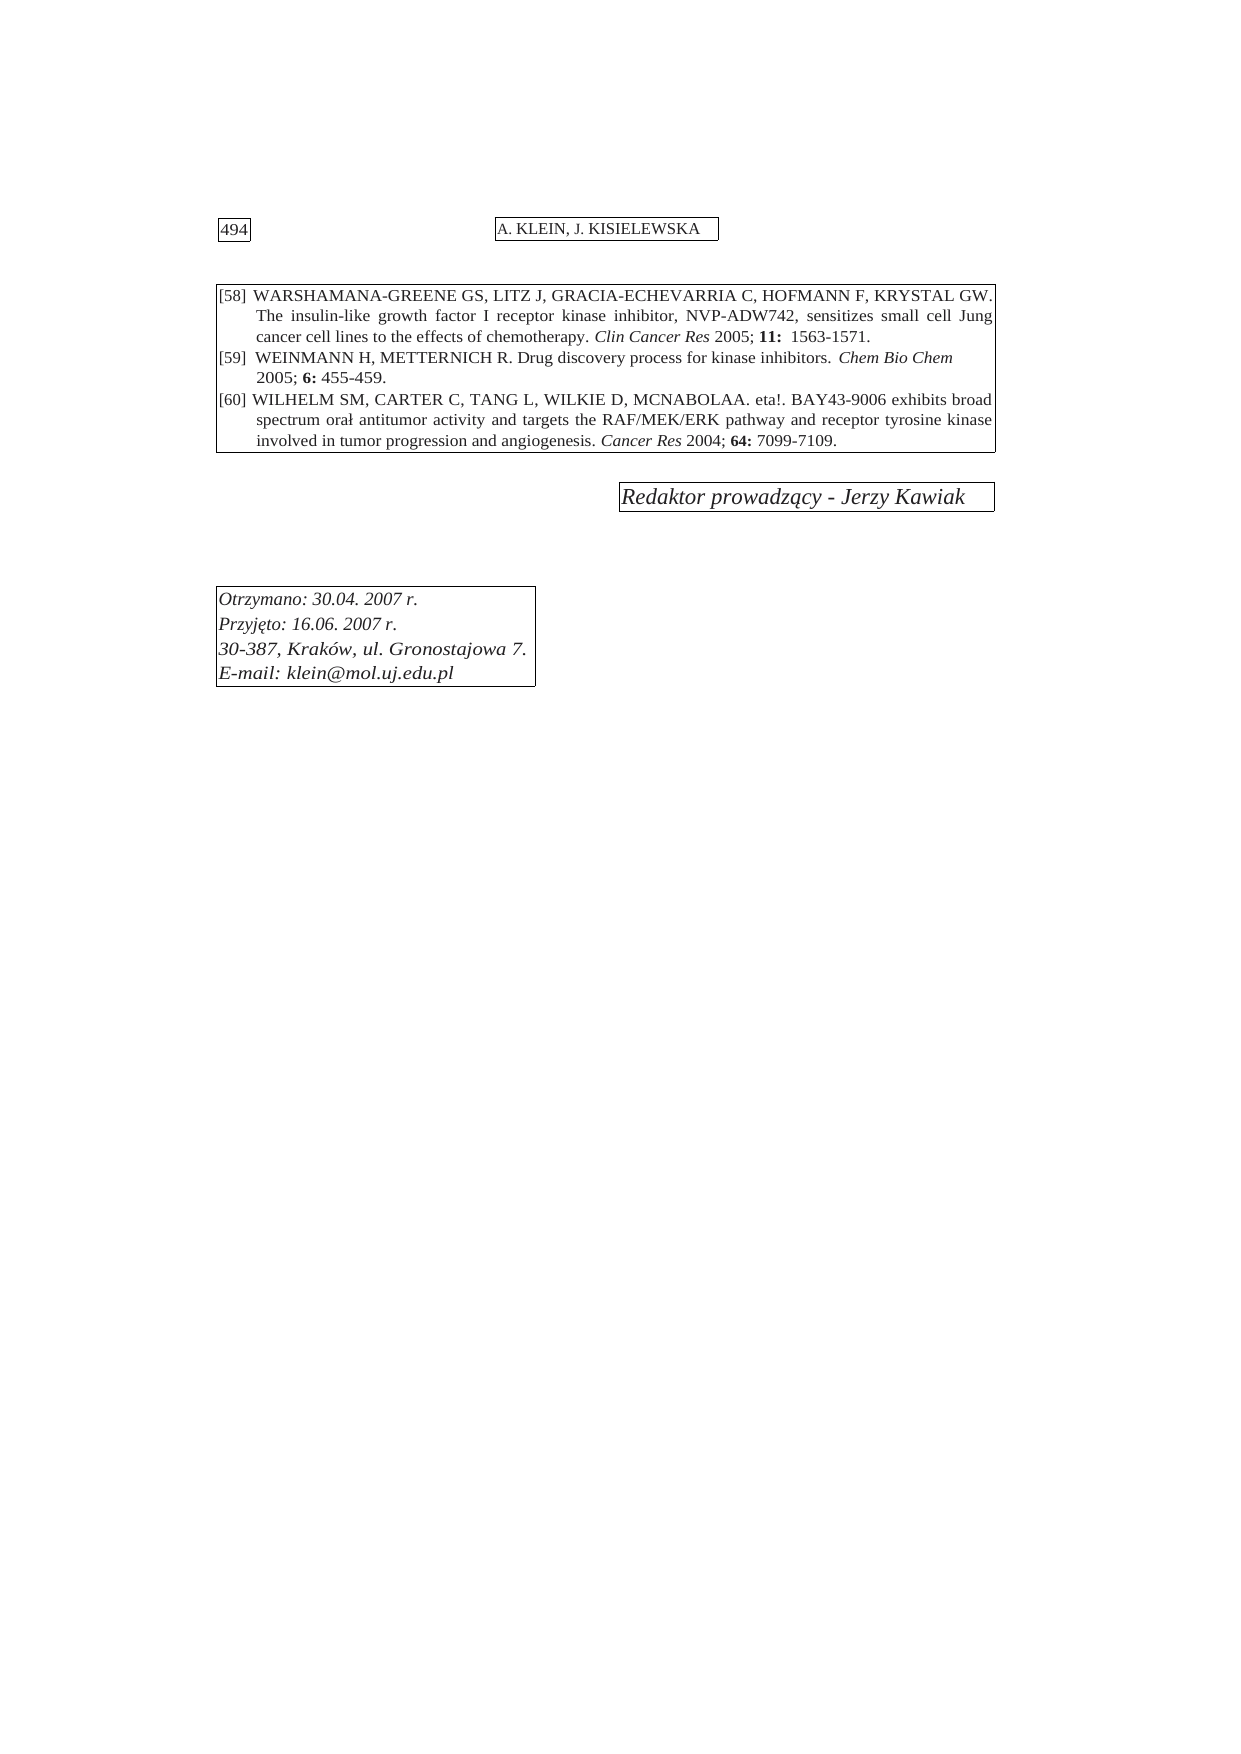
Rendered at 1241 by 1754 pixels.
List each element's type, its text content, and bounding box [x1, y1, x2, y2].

text Redaktor prowadzący - Jerzy Kawiak [621, 483, 994, 509]
list WARSHAMANA-GREENE GS, LITZ J, GRACIA-ECHEVARRIA C, HOFMANN F, KRYSTAL GW. The insulin-like growth factor I receptor kinase inhibitor, NVP-ADW742, sensitizes small cell Jung cancer cell lines to the effects of chemotherapy. Clin Cancer Res 2005; 11: 1563-1571. [218, 285, 993, 346]
text 2005; 6: 455-459. [256, 368, 995, 387]
text Otrzymano: 30.04. 2007 r. [218, 588, 535, 609]
list WILHELM SM, CARTER C, TANG L, WILKIE D, MCNABOLAA. eta!. BAY43-9006 exhibits broad spectrum orał antitumor activity and targets the RAF/MEK/ERK pathway and receptor tyrosine kinase involved in tumor progression and angiogenesis. Cancer Res 2004; 64: 7099-7109. [218, 389, 993, 450]
text 30-387, Kraków, ul. Gronostajowa 7. E-mail: klein@mol.uj.edu.pl [218, 637, 533, 684]
text 494 [220, 220, 250, 239]
text A. KLEIN, J. KISIELEWSKA [497, 219, 718, 238]
list WEINMANN H, METTERNICH R. Drug discovery process for kinase inhibitors. Chem Bio Chem [218, 348, 995, 367]
text Przyjęto: 16.06. 2007 r. [218, 613, 535, 634]
